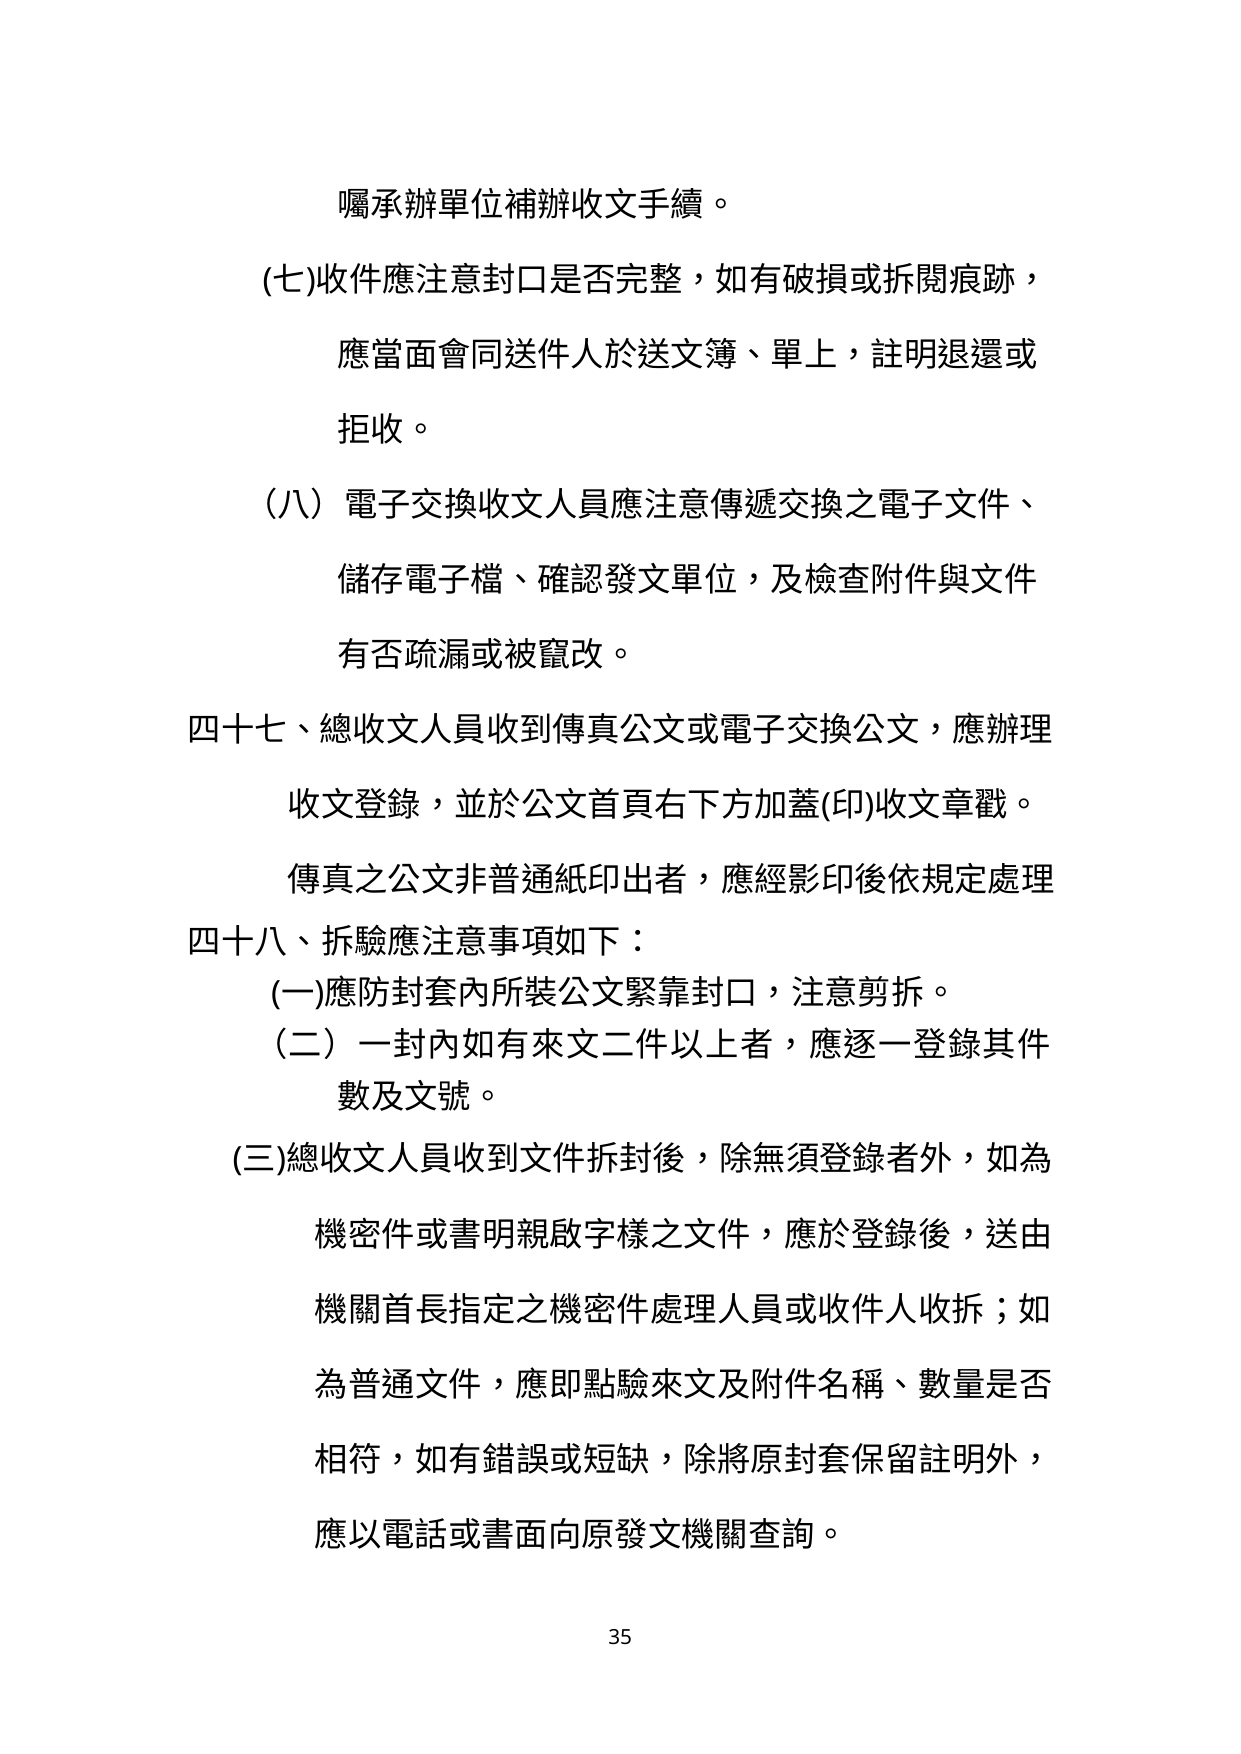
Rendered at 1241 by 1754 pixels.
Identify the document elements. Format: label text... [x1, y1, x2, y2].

text 四十七、總收文人員收到傳真公文或電子交換公文，應辦理收文登錄，並於公文首頁右下方加蓋(印)收文章戳。傳真之公文非普通紙印出者，應經影印後依規定處理。 [187, 689, 1053, 914]
text （二）一封內如有來文二件以上者，應逐一登錄其件數及文號。 [254, 1015, 1053, 1119]
text 四十八、拆驗應注意事項如下： [187, 914, 1053, 963]
text 囑承辦單位補辦收文手續。 [262, 164, 1056, 239]
text (一)應防封套內所裝公文緊靠封口，注意剪拆。 [271, 963, 1053, 1015]
text （八）電子交換收文人員應注意傳遞交換之電子文件、儲存電子檔、確認發文單位，及檢查附件與文件有否疏漏或被竄改。 [244, 464, 1056, 689]
text (三)總收文人員收到文件拆封後，除無須登錄者外，如為機密件或書明親啟字樣之文件，應於登錄後，送由機關首長指定之機密件處理人員或收件人收拆；如為普通文件，應即點驗來文及附件名稱、數量是否相符，如有錯誤或短缺，除將原封套保留註明外，應以電話或書面向原發文機關查詢。 [198, 1119, 1053, 1569]
text (七)收件應注意封口是否完整，如有破損或拆閱痕跡，應當面會同送件人於送文簿、單上，註明退還或拒收。 [262, 239, 1056, 464]
